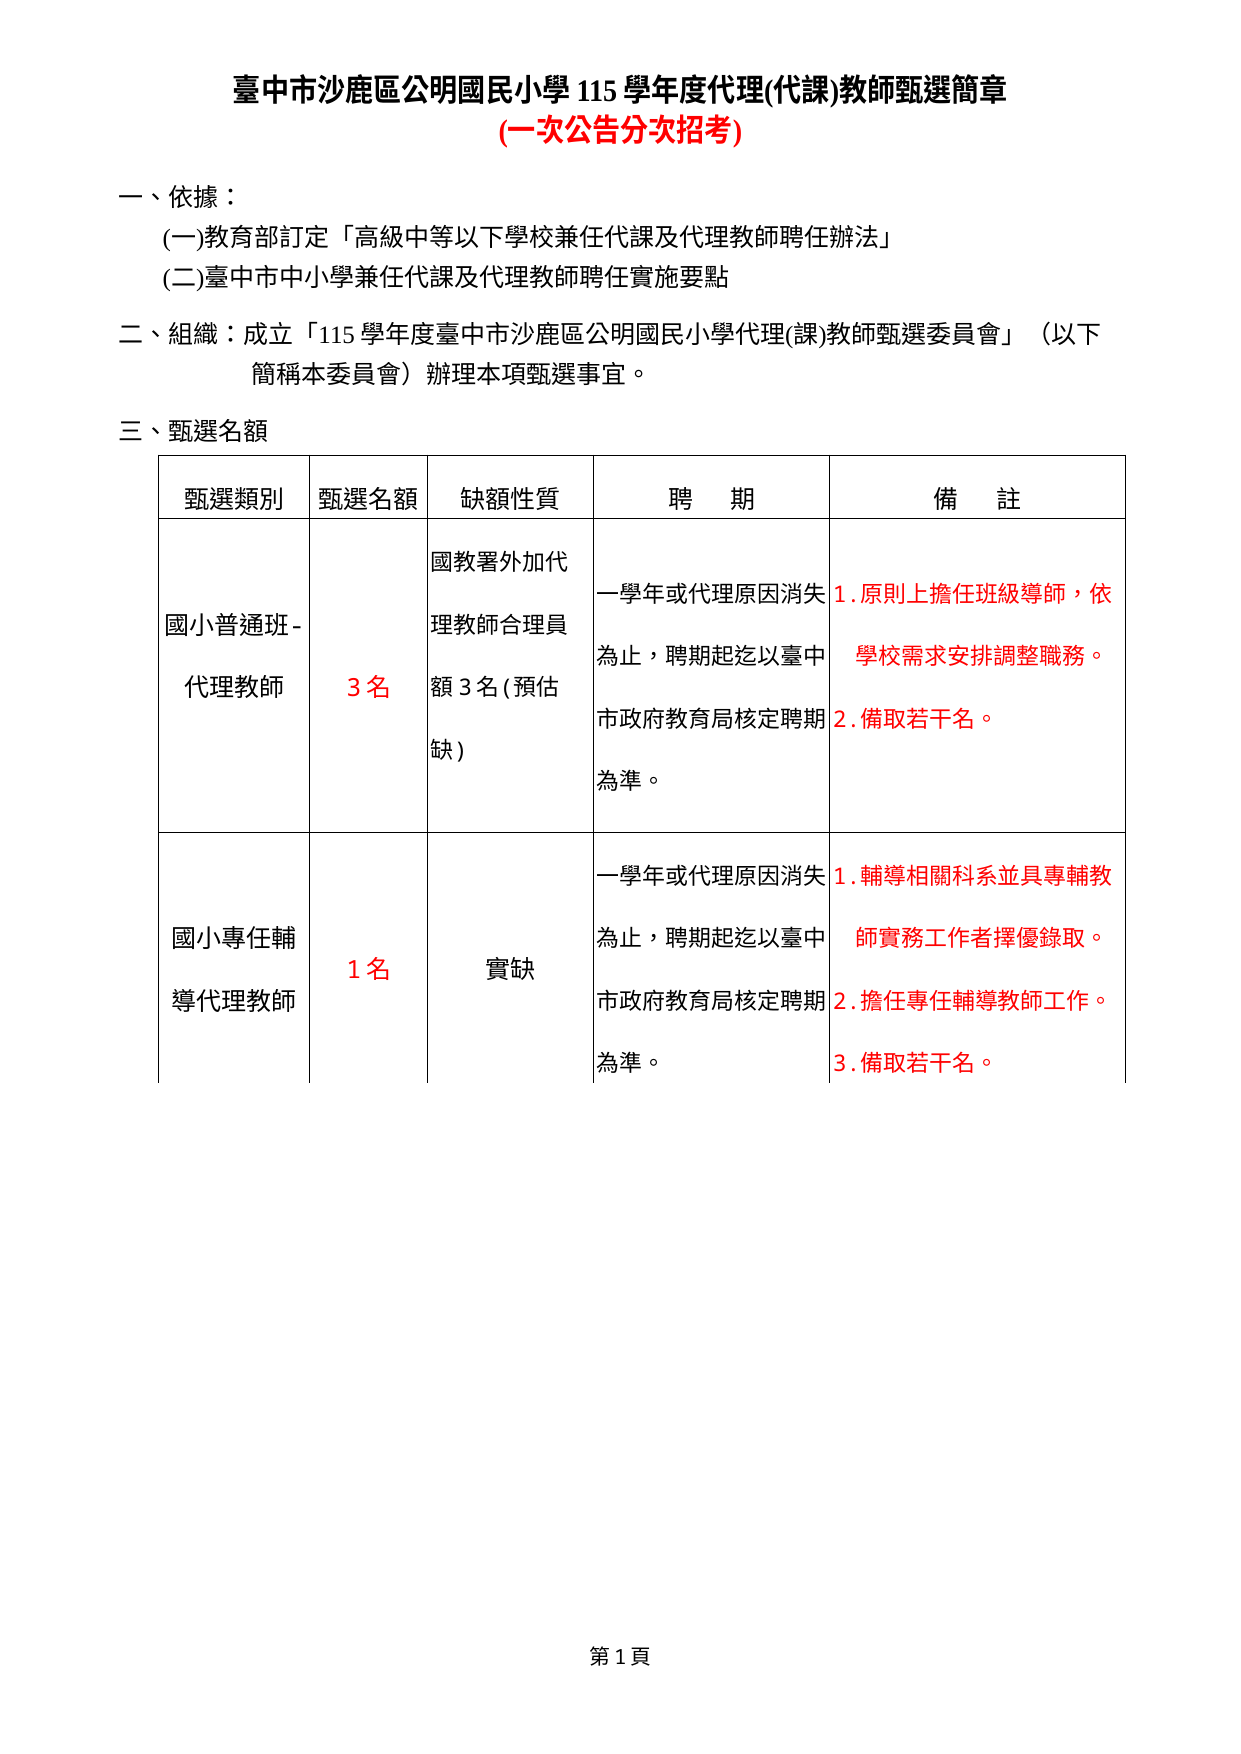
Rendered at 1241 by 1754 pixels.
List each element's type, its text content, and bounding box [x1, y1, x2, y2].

table_cell 實缺 [428, 833, 593, 1083]
table_cell 一學年或代理原因消失為止，聘期起迄以臺中市政府教育局核定聘期為準。 [594, 519, 829, 832]
text 臺中市沙鹿區公明國民小學115學年度代理(代課)教師甄選簡章 [118, 68, 1122, 109]
table_cell 1名 [310, 833, 427, 1083]
table_cell 國小普通班-代理教師 [159, 519, 309, 832]
table_cell 國教署外加代理教師合理員額3名(預估缺) [428, 519, 593, 832]
table_header 聘 期 [594, 456, 829, 518]
text (一)教育部訂定「高級中等以下學校兼任代課及代理教師聘任辦法」 [162, 217, 1122, 254]
table_cell 3名 [310, 519, 427, 832]
text (一次公告分次招考) [118, 109, 1122, 150]
text (二)臺中市中小學兼任代課及代理教師聘任實施要點 [162, 257, 1122, 293]
text 一、依據： [118, 178, 1122, 214]
table_header 缺額性質 [428, 456, 593, 518]
table_header 甄選名額 [310, 456, 427, 518]
table_cell 一學年或代理原因消失為止，聘期起迄以臺中市政府教育局核定聘期為準。 [594, 833, 829, 1083]
table_cell 1.輔導相關科系並具專輔教師實務工作者擇優錄取。 2.擔任專任輔導教師工作。 3.備取若干名。 [830, 833, 1125, 1083]
table_cell 1.原則上擔任班級導師，依學校需求安排調整職務。 2.備取若干名。 [830, 519, 1125, 832]
table_header 備 註 [830, 456, 1125, 518]
text 三、甄選名額 [118, 411, 1122, 447]
text 二、組織：成立「115學年度臺中市沙鹿區公明國民小學代理(課)教師甄選委員會」（以下簡稱本委員會）辦理本項甄選事宜。 [118, 314, 1122, 390]
table_header 甄選類別 [159, 456, 309, 518]
table_cell 國小專任輔導代理教師 [159, 833, 309, 1083]
